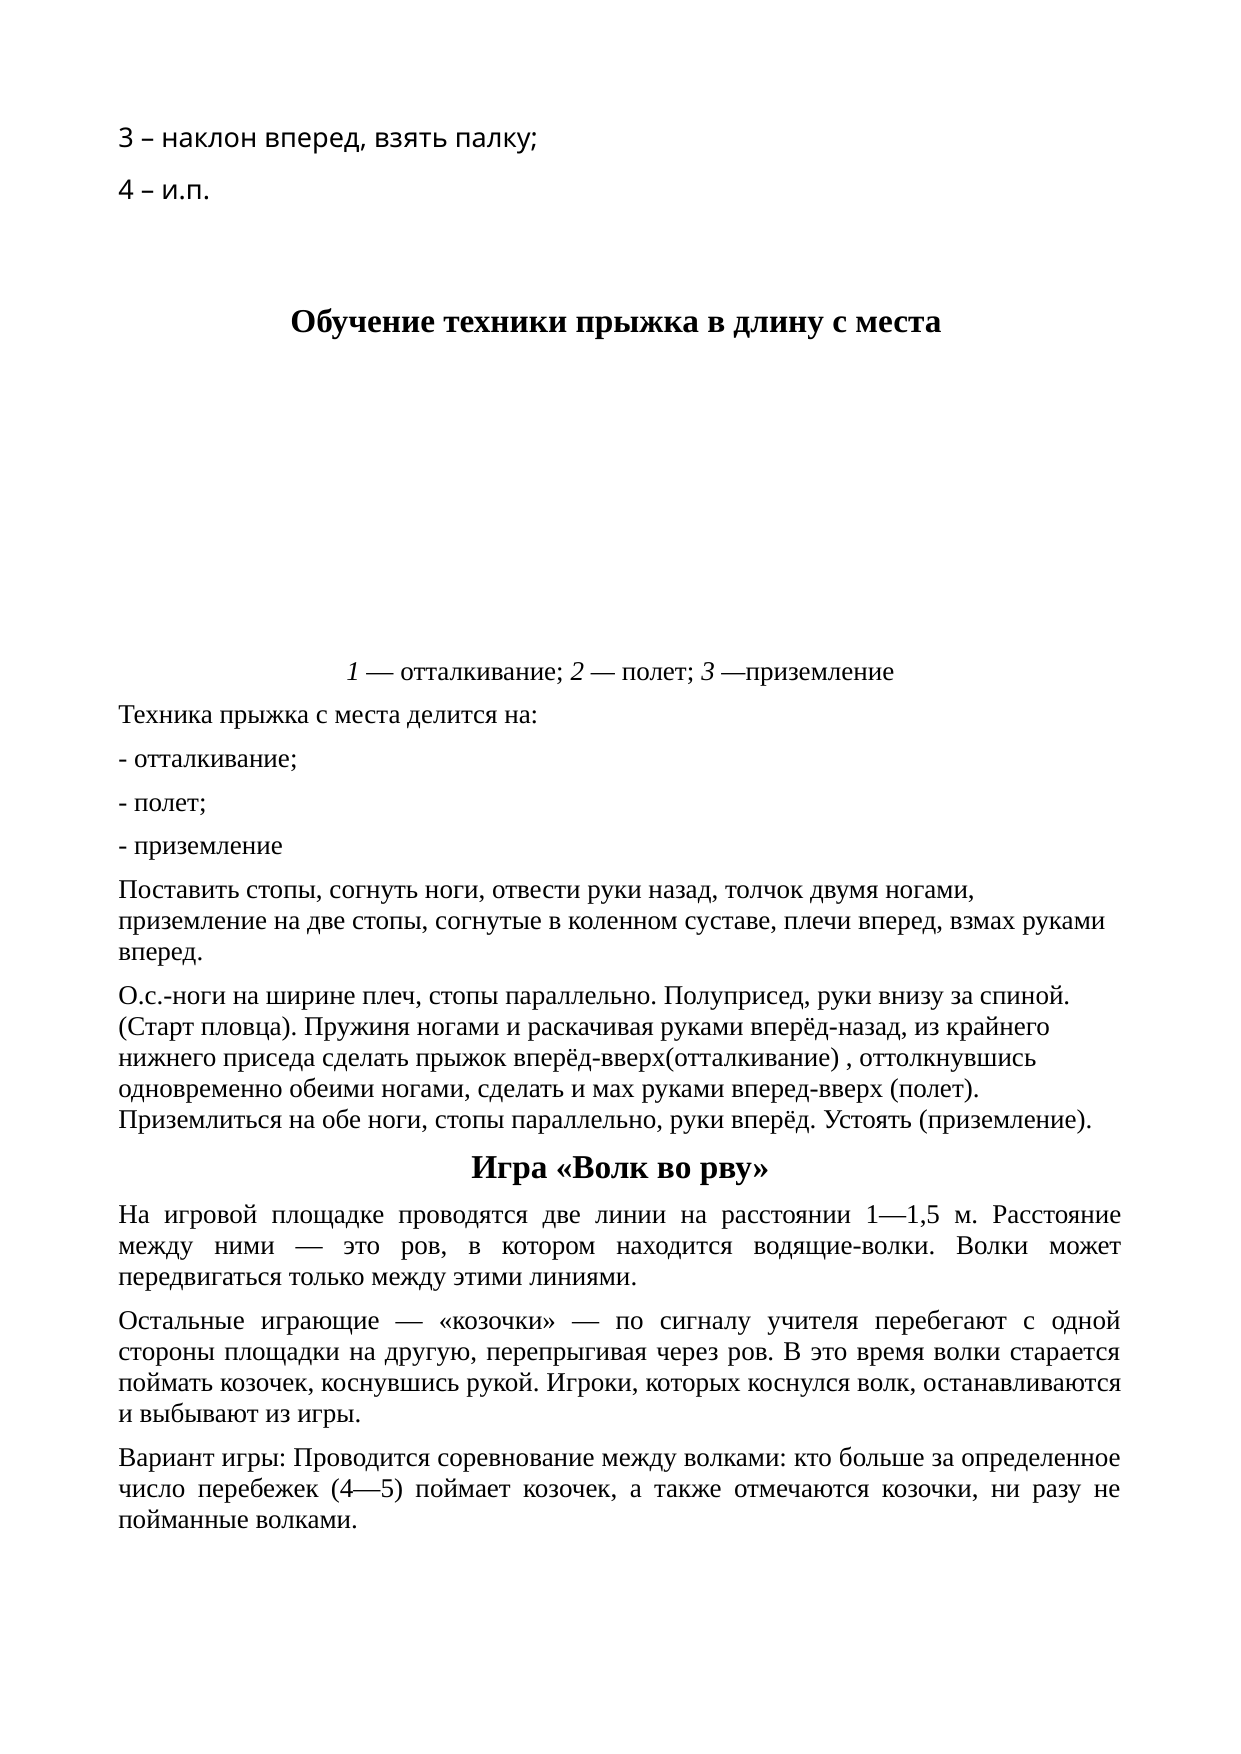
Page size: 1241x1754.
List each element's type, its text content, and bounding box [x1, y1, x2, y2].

text Техника прыжка с места делится на: [118, 698, 1122, 729]
text О.с.-ноги на ширине плеч, стопы параллельно. Полуприсед, руки внизу за спиной. (Старт пловца). Пружиня ногами и раскачивая руками вперёд-назад, из крайнего нижнего приседа сделать прыжок вперёд-вверх(отталкивание) , оттолкнувшись одновременно обеими ногами, сделать и мах руками вперед-вверх (полет). Приземлиться на обе ноги, стопы параллельно, руки вперёд. Устоять (приземление). [118, 979, 1122, 1135]
text - полет; [118, 786, 1122, 817]
text - приземление [118, 829, 1122, 861]
text На игровой площадке проводятся две линии на расстоянии 1—1,5 м. Расстояние между ними — это ров, в котором находится водящие-волки. Волки может передвигаться только между этими линиями. [118, 1198, 1122, 1291]
text Остальные играющие — «козочки» — по сигналу учителя перебегают с одной стороны площадки на другую, перепрыгивая через ров. В это время волки старается поймать козочек, коснувшись рукой. Игроки, которых коснулся волк, останавливаются и выбывают из игры. [118, 1304, 1122, 1428]
text 3 – наклон вперед, взять палку; [118, 118, 1122, 155]
text - отталкивание; [118, 742, 1122, 773]
text Поставить стопы, согнуть ноги, отвести руки назад, толчок двумя ногами, приземление на две стопы, согнутые в коленном суставе, плечи вперед, взмах руками вперед. [118, 873, 1122, 966]
text 4 – и.п. [118, 171, 1122, 207]
text Обучение техники прыжка в длину с места [118, 301, 1122, 339]
text Игра «Волк во рву» [118, 1147, 1122, 1186]
text Вариант игры: Проводится соревнование между волками: кто больше за определенное число перебежек (4—5) поймает козочек, а также отмечаются козочки, ни разу не пойманные волками. [118, 1441, 1122, 1534]
text 1 — отталкивание; 2 — полет; 3 —приземление [118, 655, 1122, 686]
